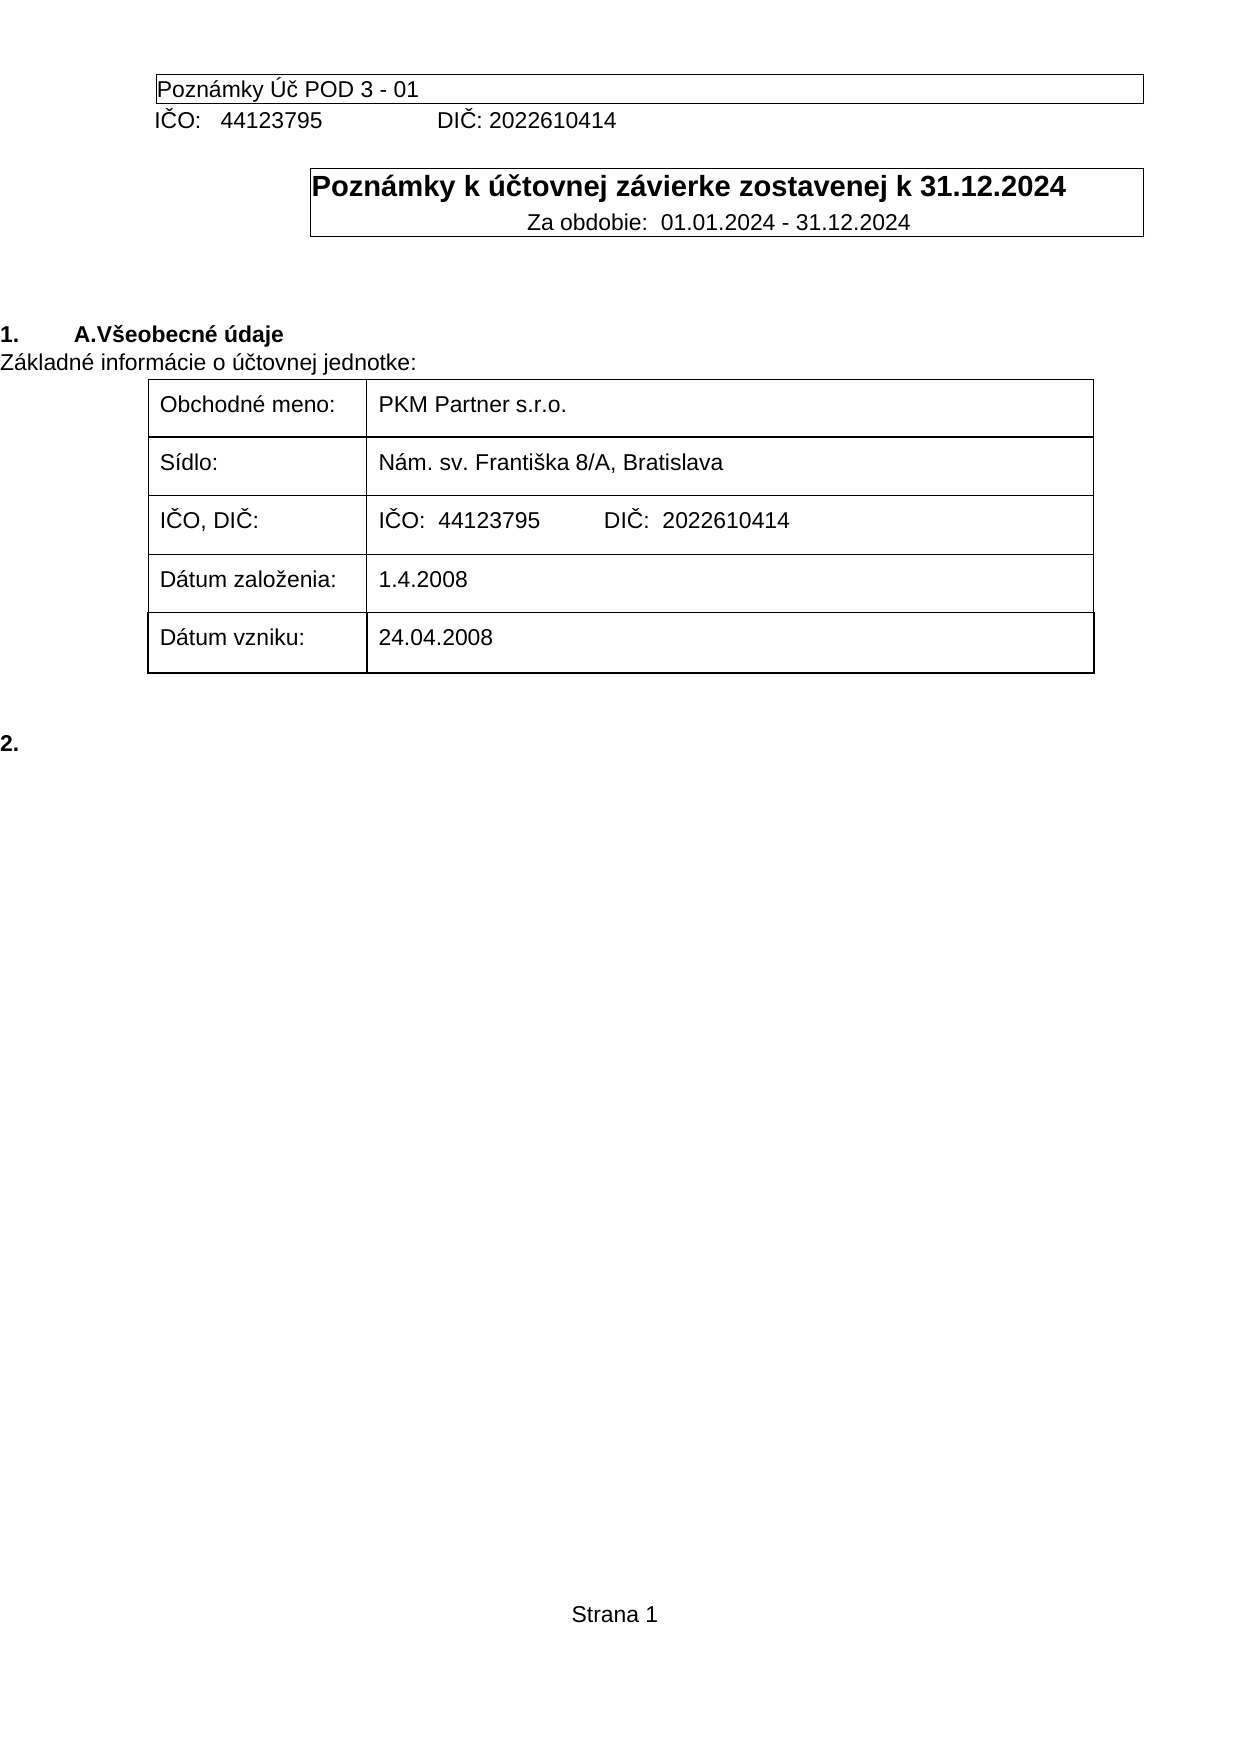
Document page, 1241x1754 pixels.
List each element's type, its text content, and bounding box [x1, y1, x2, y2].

table_header PKM Partner s.r.o. [367, 380, 1093, 436]
table_cell Dátum založenia: [149, 555, 366, 612]
table_cell IČO: 44123795 DIČ: 2022610414 [367, 496, 1093, 553]
table_cell 1.4.2008 [367, 555, 1093, 612]
table_cell Sídlo: [149, 438, 366, 495]
text Za obdobie: 01.01.2024 - 31.12.2024 [311, 207, 1143, 236]
subtitle A.Všeobecné údaje [0, 321, 1144, 347]
table_cell IČO, DIČ: [149, 496, 366, 553]
table_cell Nám. sv. Františka 8/A, Bratislava [367, 438, 1093, 495]
table_cell 24.04.2008 [368, 613, 1093, 672]
list Základné informácie o účtovnej jednotke: [0, 348, 1143, 377]
table_cell Dátum vzniku: [149, 613, 366, 672]
text Poznámky k účtovnej závierke zostavenej k 31.12.2024 [311, 169, 1143, 203]
table_header Obchodné meno: [149, 380, 366, 436]
